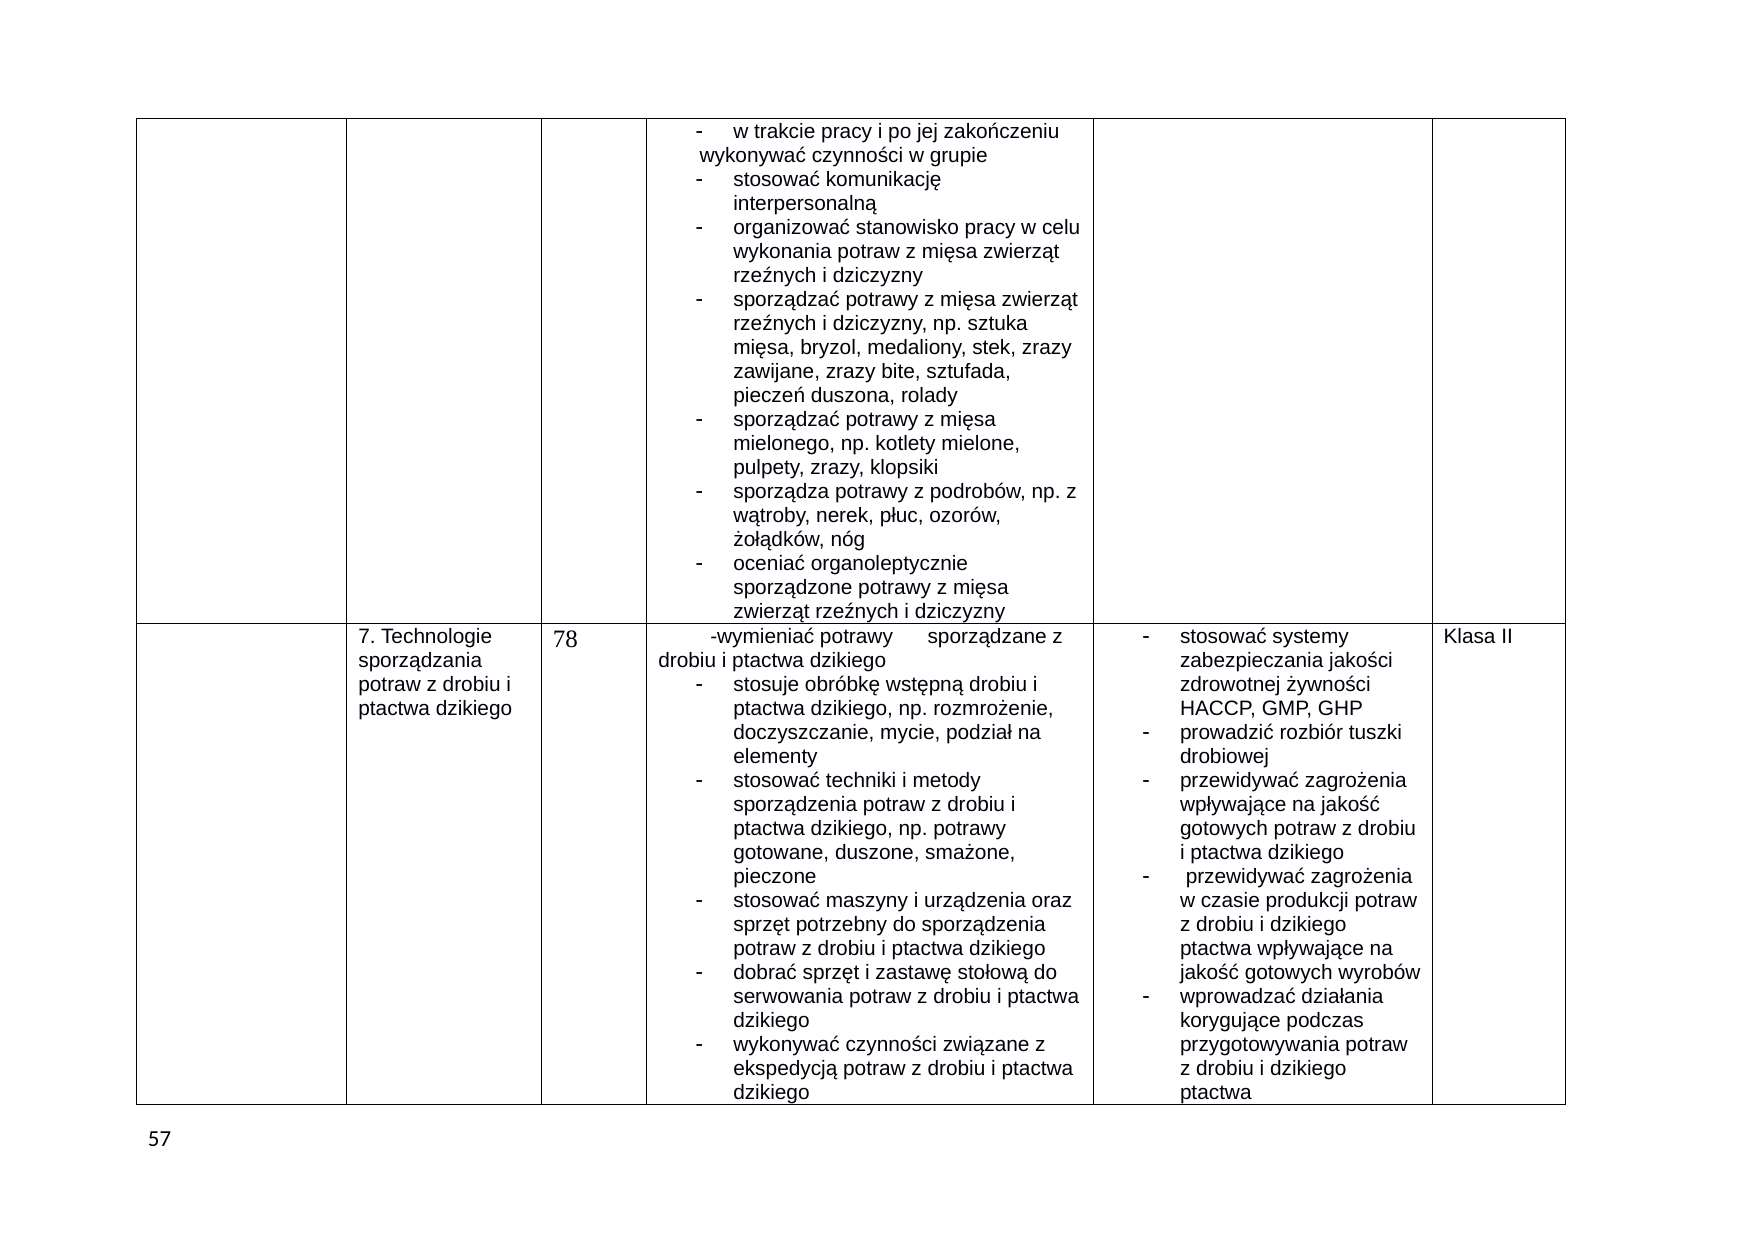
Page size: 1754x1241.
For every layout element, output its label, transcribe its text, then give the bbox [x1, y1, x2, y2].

table_cell w trakcie pracy i po jej zakończeniu wykonywać czynności w grupie stosować komunikację interpersonalną organizować stanowisko pracy w celu wykonania potraw z mięsa zwierząt rzeźnych i dziczyzny sporządzać potrawy z mięsa zwierząt rzeźnych i dziczyzny, np. sztuka mięsa, bryzol, medaliony, stek, zrazy zawijane, zrazy bite, sztufada, pieczeń duszona, rolady sporządzać potrawy z mięsa mielonego, np. kotlety mielone, pulpety, zrazy, klopsiki sporządza potrawy z podrobów, np. z wątroby, nerek, płuc, ozorów, żołądków, nóg oceniać organoleptycznie sporządzone potrawy z mięsa zwierząt rzeźnych i dziczyzny [647, 119, 1093, 623]
table_cell 78 [542, 624, 646, 1103]
table_cell -wymieniać potrawy sporządzane z drobiu i ptactwa dzikiego stosuje obróbkę wstępną drobiu i ptactwa dzikiego, np. rozmrożenie, doczyszczanie, mycie, podział na elementy stosować techniki i metody sporządzenia potraw z drobiu i ptactwa dzikiego, np. potrawy gotowane, duszone, smażone, pieczone stosować maszyny i urządzenia oraz sprzęt potrzebny do sporządzenia potraw z drobiu i ptactwa dzikiego dobrać sprzęt i zastawę stołową do serwowania potraw z drobiu i ptactwa dzikiego wykonywać czynności związane z ekspedycją potraw z drobiu i ptactwa dzikiego [647, 624, 1093, 1103]
table_cell stosować systemy zabezpieczania jakości zdrowotnej żywności HACCP, GMP, GHP prowadzić rozbiór tuszki drobiowej przewidywać zagrożenia wpływające na jakość gotowych potraw z drobiu i ptactwa dzikiego przewidywać zagrożenia w czasie produkcji potraw z drobiu i dzikiego ptactwa wpływające na jakość gotowych wyrobów wprowadzać działania korygujące podczas przygotowywania potraw z drobiu i dzikiego ptactwa [1094, 624, 1432, 1103]
table_cell 7. Technologie sporządzania potraw z drobiu i ptactwa dzikiego [347, 624, 541, 1103]
table_cell Klasa II [1433, 624, 1565, 1103]
table_cell [137, 624, 346, 1103]
table_cell [347, 119, 541, 623]
table_cell [1094, 119, 1432, 623]
table_cell [1433, 119, 1565, 623]
table_cell [542, 119, 646, 623]
table_cell [137, 119, 346, 623]
